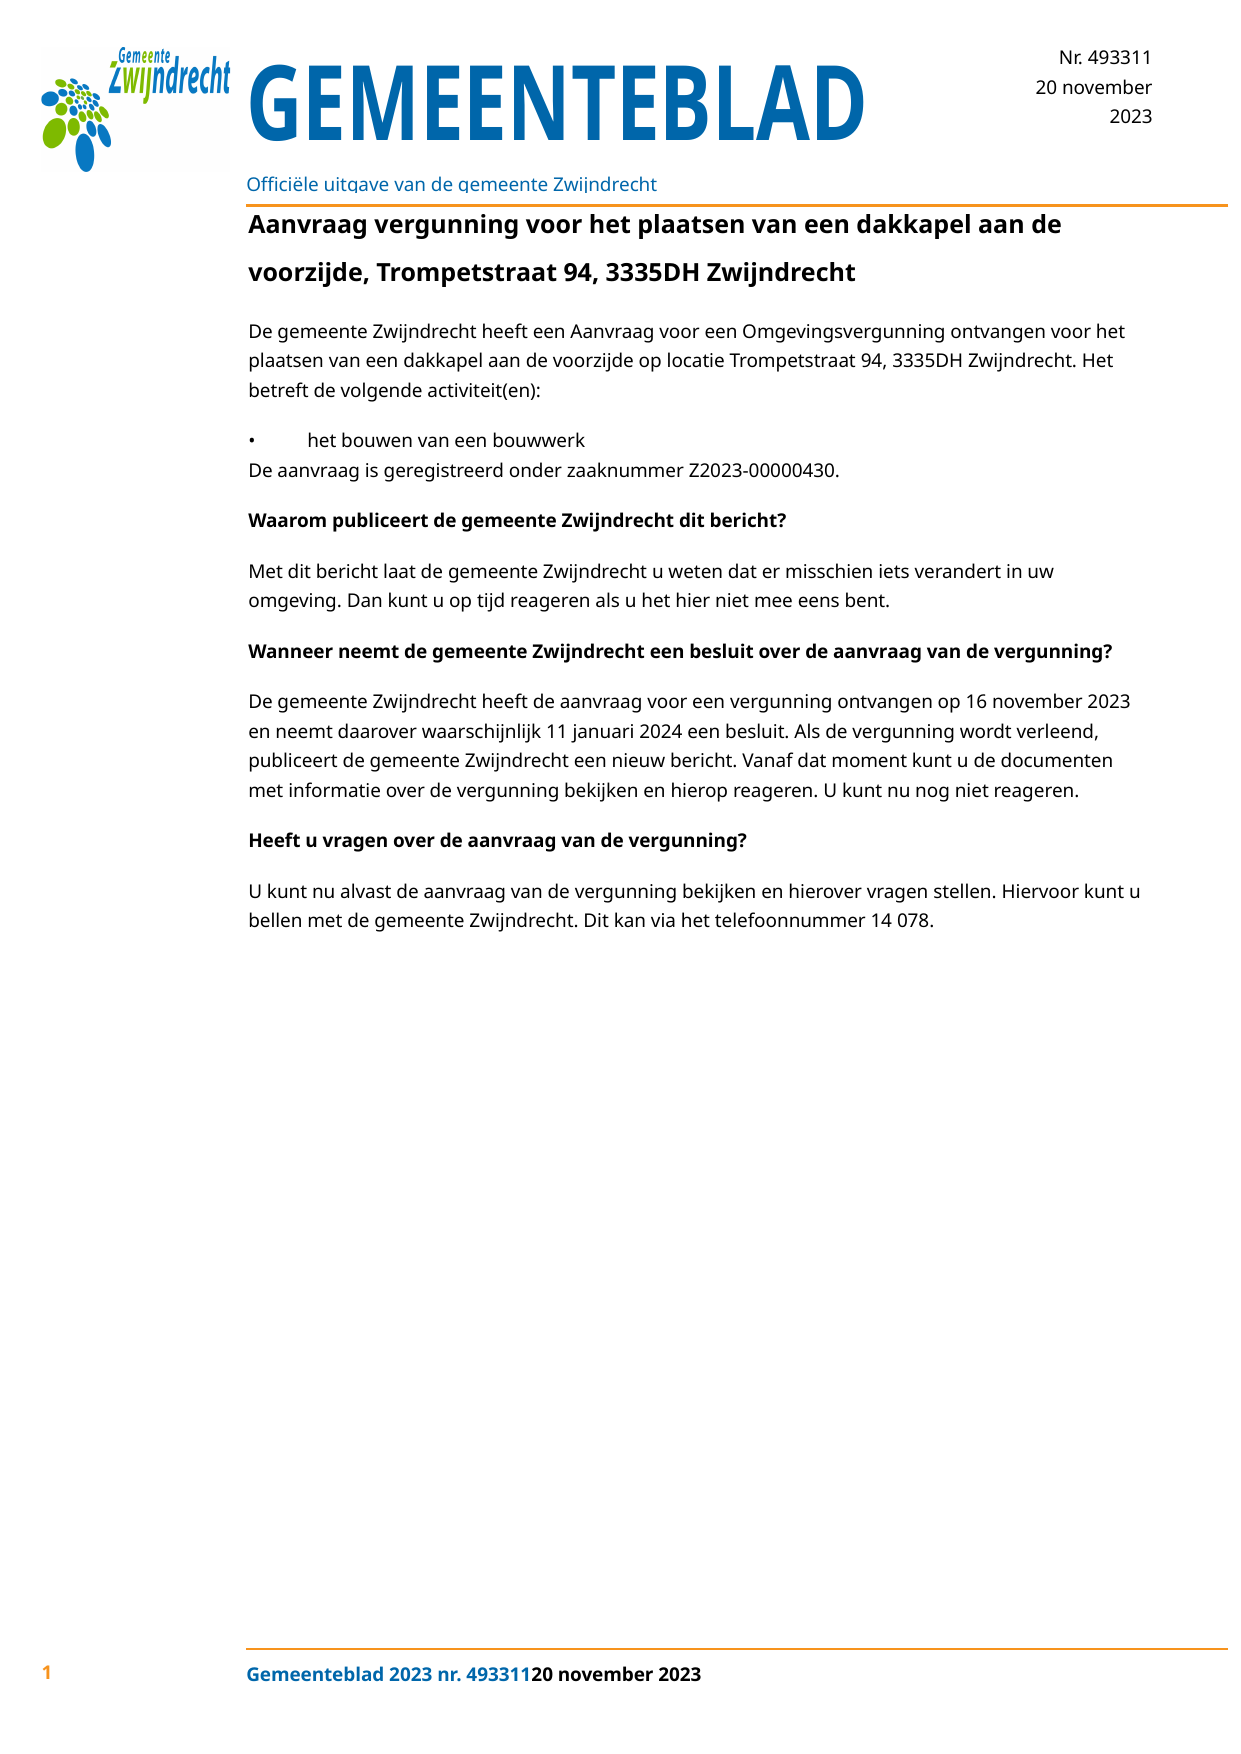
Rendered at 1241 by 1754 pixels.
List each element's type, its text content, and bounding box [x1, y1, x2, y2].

picture [41, 47, 231, 172]
text Aanvraag vergunning voor het plaatsen van een dakkapel aan de voorzijde, Trompetstraat 94, 3335DH Zwijndrecht [248, 207, 1152, 288]
text De aanvraag is geregistreerd onder zaaknummer Z2023-00000430. [248, 457, 1152, 483]
list het bouwen van een bouwwerk [248, 427, 1152, 453]
text Waarom publiceert de gemeente Zwijndrecht dit bericht? [248, 507, 1152, 533]
text De gemeente Zwijndrecht heeft de aanvraag voor een vergunning ontvangen op 16 november 2023 en neemt daarover waarschijnlijk 11 januari 2024 een besluit. Als de vergunning wordt verleend, publiceert de gemeente Zwijndrecht een nieuw bericht. Vanaf dat moment kunt u de documenten met informatie over de vergunning bekijken en hierop reageren. U kunt nu nog niet reageren. [248, 688, 1152, 803]
text Heeft u vragen over de aanvraag van de vergunning? [248, 827, 1152, 853]
text Met dit bericht laat de gemeente Zwijndrecht u weten dat er misschien iets verandert in uw omgeving. Dan kunt u op tijd reageren als u het hier niet mee eens bent. [248, 558, 1152, 613]
text De gemeente Zwijndrecht heeft een Aanvraag voor een Omgevingsvergunning ontvangen voor het plaatsen van een dakkapel aan de voorzijde op locatie Trompetstraat 94, 3335DH Zwijndrecht. Het betreft de volgende activiteit(en): [248, 318, 1152, 403]
text U kunt nu alvast de aanvraag van de vergunning bekijken en hierover vragen stellen. Hiervoor kunt u bellen met de gemeente Zwijndrecht. Dit kan via het telefoonnummer 14 078. [248, 878, 1152, 933]
text Wanneer neemt de gemeente Zwijndrecht een besluit over de aanvraag van de vergunning? [248, 638, 1152, 664]
